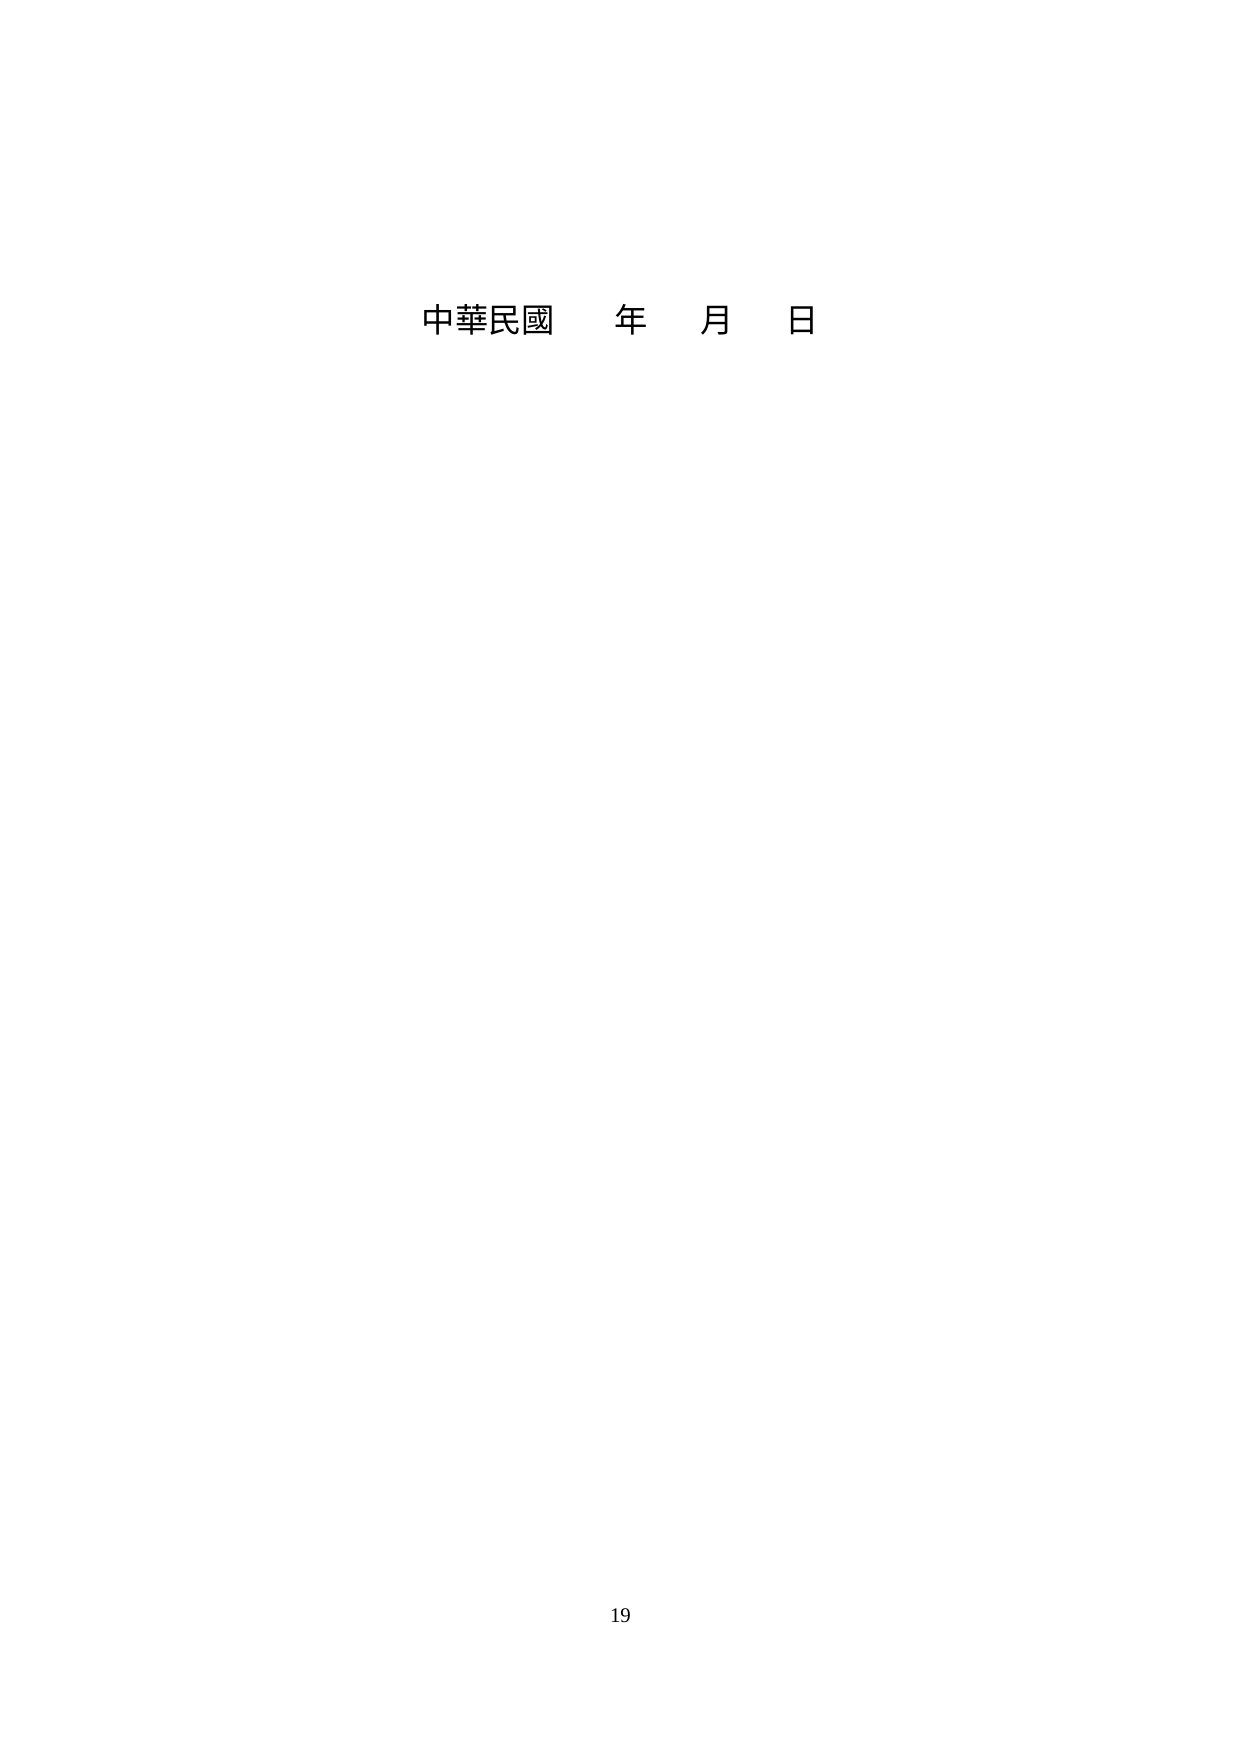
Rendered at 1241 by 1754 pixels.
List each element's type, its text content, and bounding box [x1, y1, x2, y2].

text 中華民國 年 月 日 [118, 280, 1122, 355]
